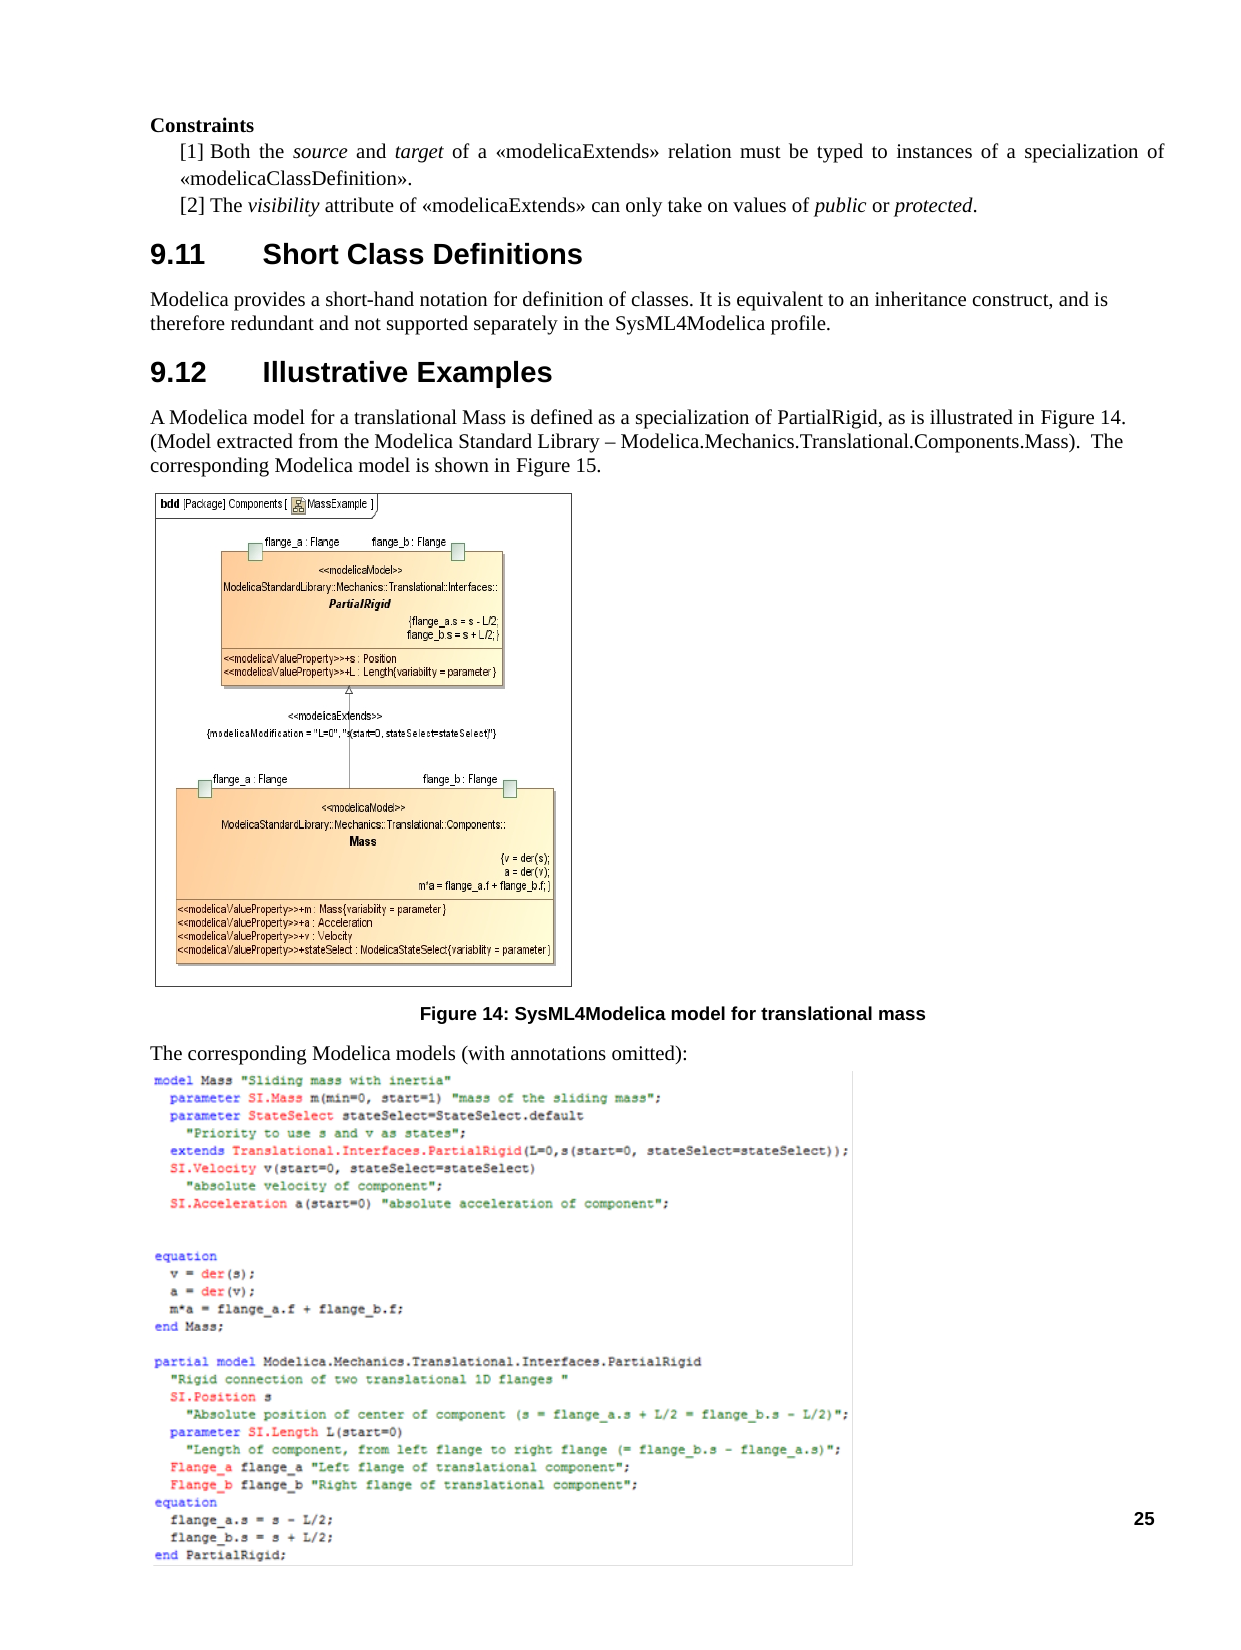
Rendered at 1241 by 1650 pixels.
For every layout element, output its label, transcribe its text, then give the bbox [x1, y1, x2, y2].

subtitle Constraints [150, 112, 1166, 137]
subtitle Illustrative Examples [150, 355, 1166, 388]
list Both the source and target of a «modelicaExtends» relation must be typed to instances of a specialization of «modelicaClassDefinition». [179, 137, 1166, 191]
picture [150, 488, 584, 1003]
picture [153, 1071, 854, 1567]
list Figure 14: SysML4Modelica model for translational mass [150, 477, 1166, 1024]
list The visibility attribute of «modelicaExtends» can only take on values of public or protected. [179, 191, 1166, 218]
text Modelica provides a short-hand notation for definition of classes. It is equivalent to an inheritance construct, and is therefore redundant and not supported separately in the SysML4Modelica profile. [150, 287, 1166, 335]
text A Modelica model for a translational Mass is defined as a specialization of PartialRigid, as is illustrated in Figure 14. (Model extracted from the Modelica Standard Library – Modelica.Mechanics.Translational.Components.Mass). The corresponding Modelica model is shown in Figure 15. [150, 405, 1166, 477]
subtitle Short Class Definitions [150, 237, 1166, 271]
text The corresponding Modelica models (with annotations omitted): [150, 1041, 1166, 1065]
